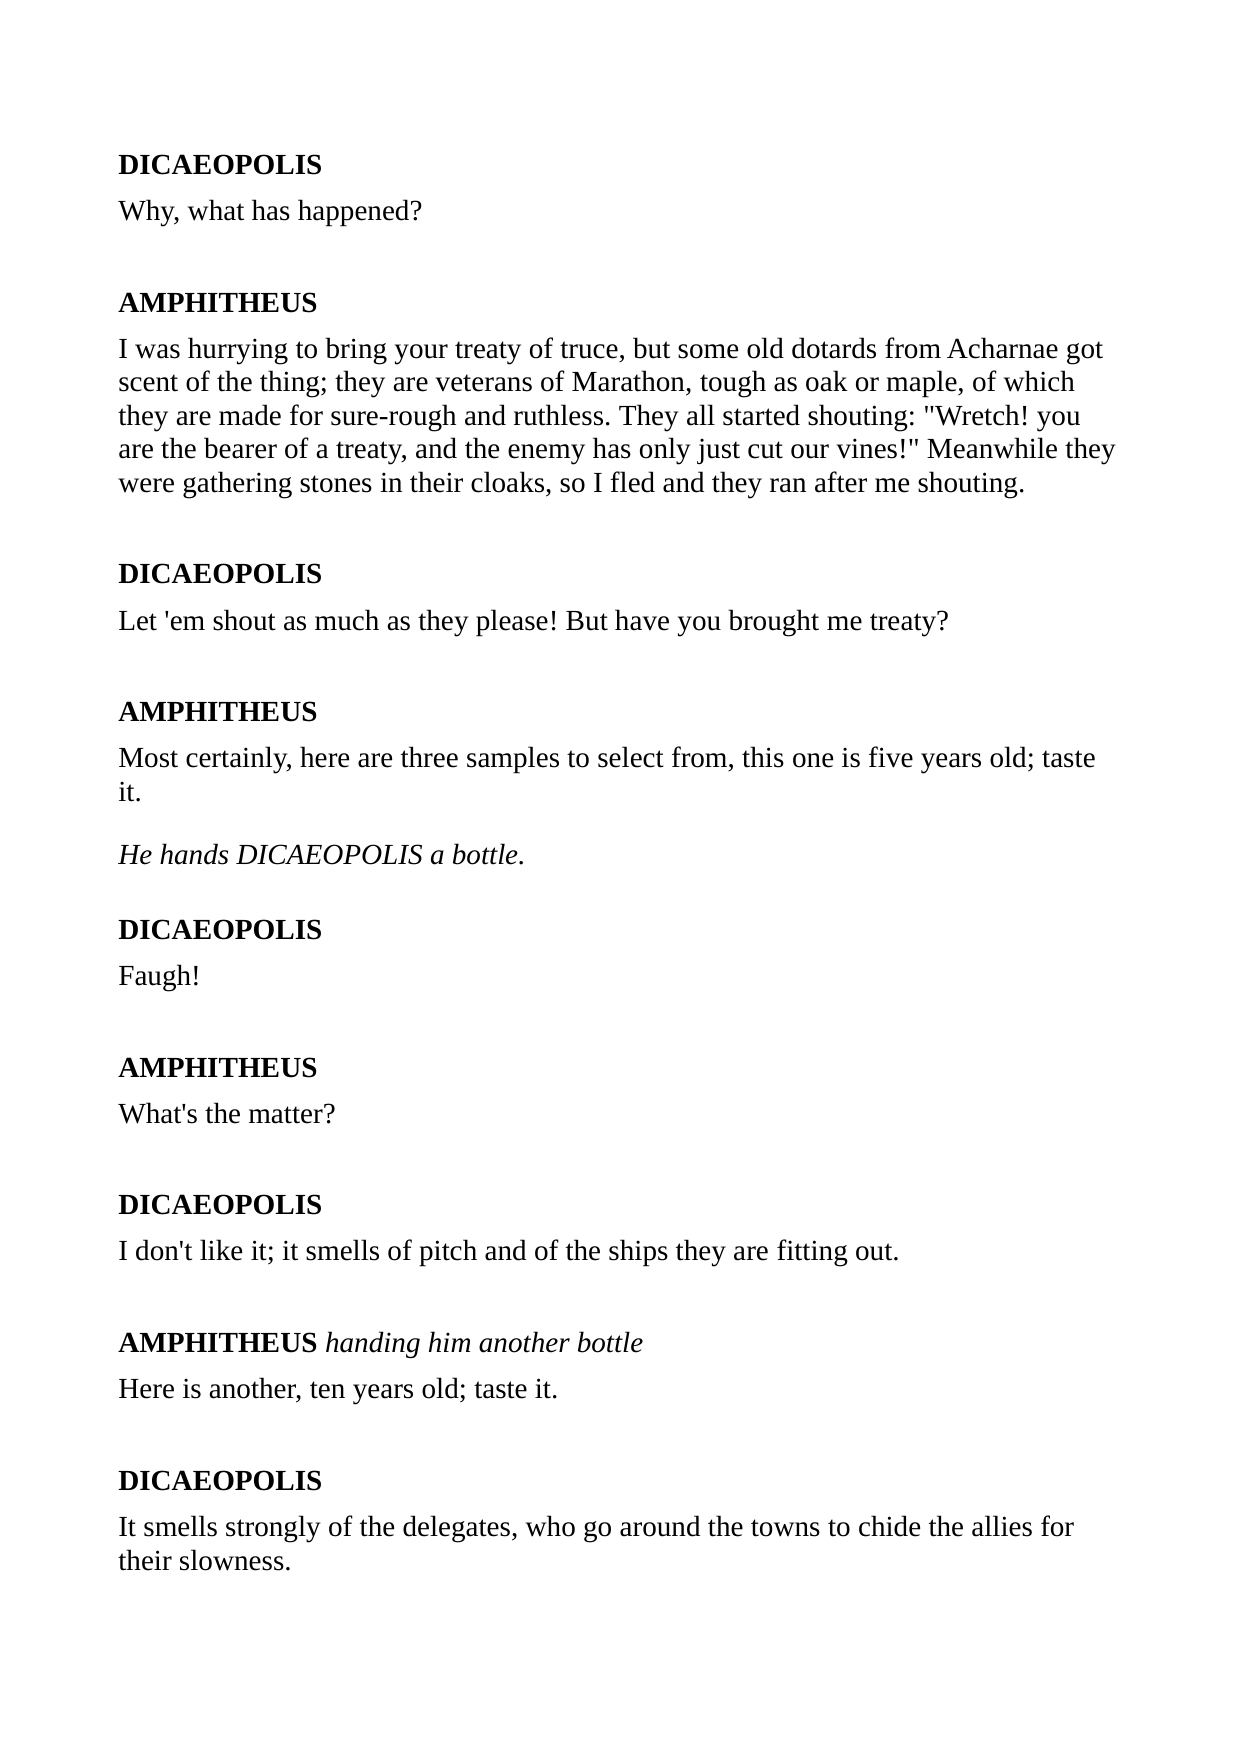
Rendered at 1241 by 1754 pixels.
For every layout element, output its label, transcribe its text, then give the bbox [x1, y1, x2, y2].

text DICAEOPOLIS [118, 1434, 1122, 1497]
text DICAEOPOLIS [118, 883, 1122, 945]
text AMPHITHEUS handing him another bottle [118, 1297, 1122, 1359]
text AMPHITHEUS [118, 666, 1122, 728]
text I was hurrying to bring your treaty of truce, but some old dotards from Acharnae got scent of the thing; they are veterans of Marathon, tough as oak or maple, of which they are made for sure-rough and ruthless. They all started shouting: "Wretch! you are the bearer of a treaty, and the enemy has only just cut our vines!" Meanwhile they were gathering stones in their cloaks, so I fled and they ran after me shouting. [118, 331, 1122, 498]
text Here is another, ten years old; taste it. [118, 1371, 1122, 1405]
text Why, what has happened? [118, 193, 1122, 226]
text AMPHITHEUS [118, 1021, 1122, 1083]
text DICAEOPOLIS [118, 1159, 1122, 1221]
text Faugh! [118, 958, 1122, 991]
text Let 'em shout as much as they please! But have you brought me treaty? [118, 603, 1122, 636]
text Most certainly, here are three samples to select from, this one is five years old; taste it. [118, 741, 1122, 808]
text He hands DICAEOPOLIS a bottle. [118, 837, 1122, 871]
text DICAEOPOLIS [118, 528, 1122, 590]
text DICAEOPOLIS [118, 118, 1122, 180]
text I don't like it; it smells of pitch and of the ships they are fitting out. [118, 1233, 1122, 1267]
text What's the matter? [118, 1096, 1122, 1129]
text It smells strongly of the delegates, who go around the towns to chide the allies for their slowness. [118, 1509, 1122, 1576]
text AMPHITHEUS [118, 256, 1122, 318]
